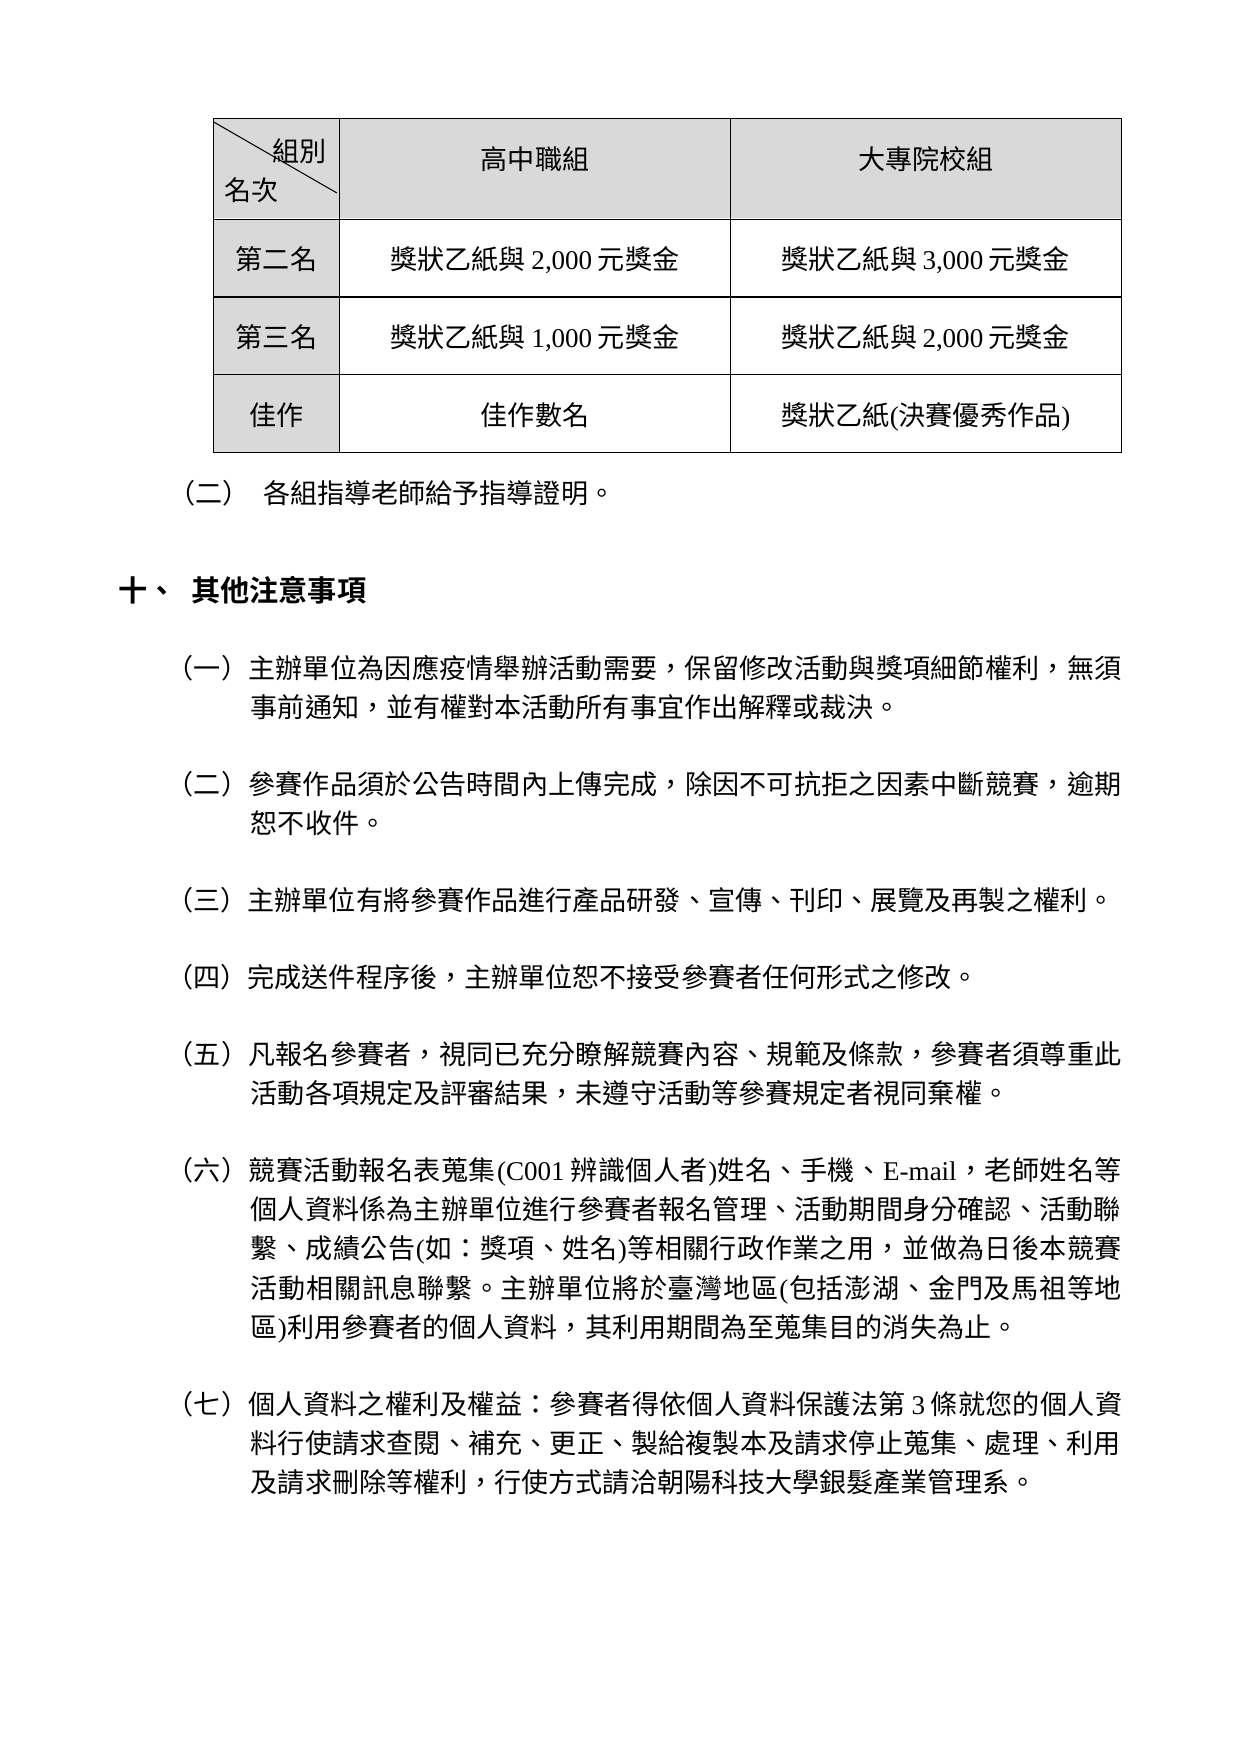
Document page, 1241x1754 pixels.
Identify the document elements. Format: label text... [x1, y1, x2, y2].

text （三）主辦單位有將參賽作品進行產品研發、宣傳、刊印、展覽及再製之權利。 [166, 879, 1122, 918]
table_cell 第二名 [214, 220, 339, 296]
table_header 組別名次 [214, 119, 339, 218]
table_cell 佳作 [214, 375, 339, 452]
table_header 大專院校組 [731, 119, 1121, 218]
text （二） 各組指導老師給予指導證明。 [168, 472, 1122, 511]
text （四）完成送件程序後，主辦單位恕不接受參賽者任何形式之修改。 [166, 956, 1122, 995]
table_cell 獎狀乙紙與2,000元獎金 [340, 220, 730, 296]
text 十、 其他注意事項 [118, 567, 1122, 609]
table_cell 獎狀乙紙與2,000元獎金 [731, 298, 1121, 374]
table_cell 佳作數名 [340, 375, 730, 452]
text （七）個人資料之權利及權益：參賽者得依個人資料保護法第3條就您的個人資料行使請求查閱、補充、更正、製給複製本及請求停止蒐集、處理、利用及請求刪除等權利，行使方式請洽朝陽科技大學銀髮產業管理系。 [166, 1383, 1122, 1500]
table_cell 獎狀乙紙與3,000元獎金 [731, 220, 1121, 296]
text （一）主辦單位為因應疫情舉辦活動需要，保留修改活動與獎項細節權利，無須事前通知，並有權對本活動所有事宜作出解釋或裁決。 [166, 647, 1122, 726]
text （六）競賽活動報名表蒐集(C001辨識個人者)姓名、手機、E-mail，老師姓名等個人資料係為主辦單位進行參賽者報名管理、活動期間身分確認、活動聯繫、成績公告(如：獎項、姓名)等相關行政作業之用，並做為日後本競賽活動相關訊息聯繫。主辦單位將於臺灣地區(包括澎湖、金門及馬祖等地區)利用參賽者的個人資料，其利用期間為至蒐集目的消失為止。 [166, 1149, 1122, 1345]
table_cell 第三名 [214, 298, 339, 374]
table_cell 獎狀乙紙(決賽優秀作品) [731, 375, 1121, 452]
text （五）凡報名參賽者，視同已充分瞭解競賽內容、規範及條款，參賽者須尊重此活動各項規定及評審結果，未遵守活動等參賽規定者視同棄權。 [166, 1033, 1122, 1111]
text （二）參賽作品須於公告時間內上傳完成，除因不可抗拒之因素中斷競賽，逾期恕不收件。 [166, 763, 1122, 842]
table_cell 獎狀乙紙與1,000元獎金 [340, 298, 730, 374]
table_header 高中職組 [340, 119, 730, 218]
